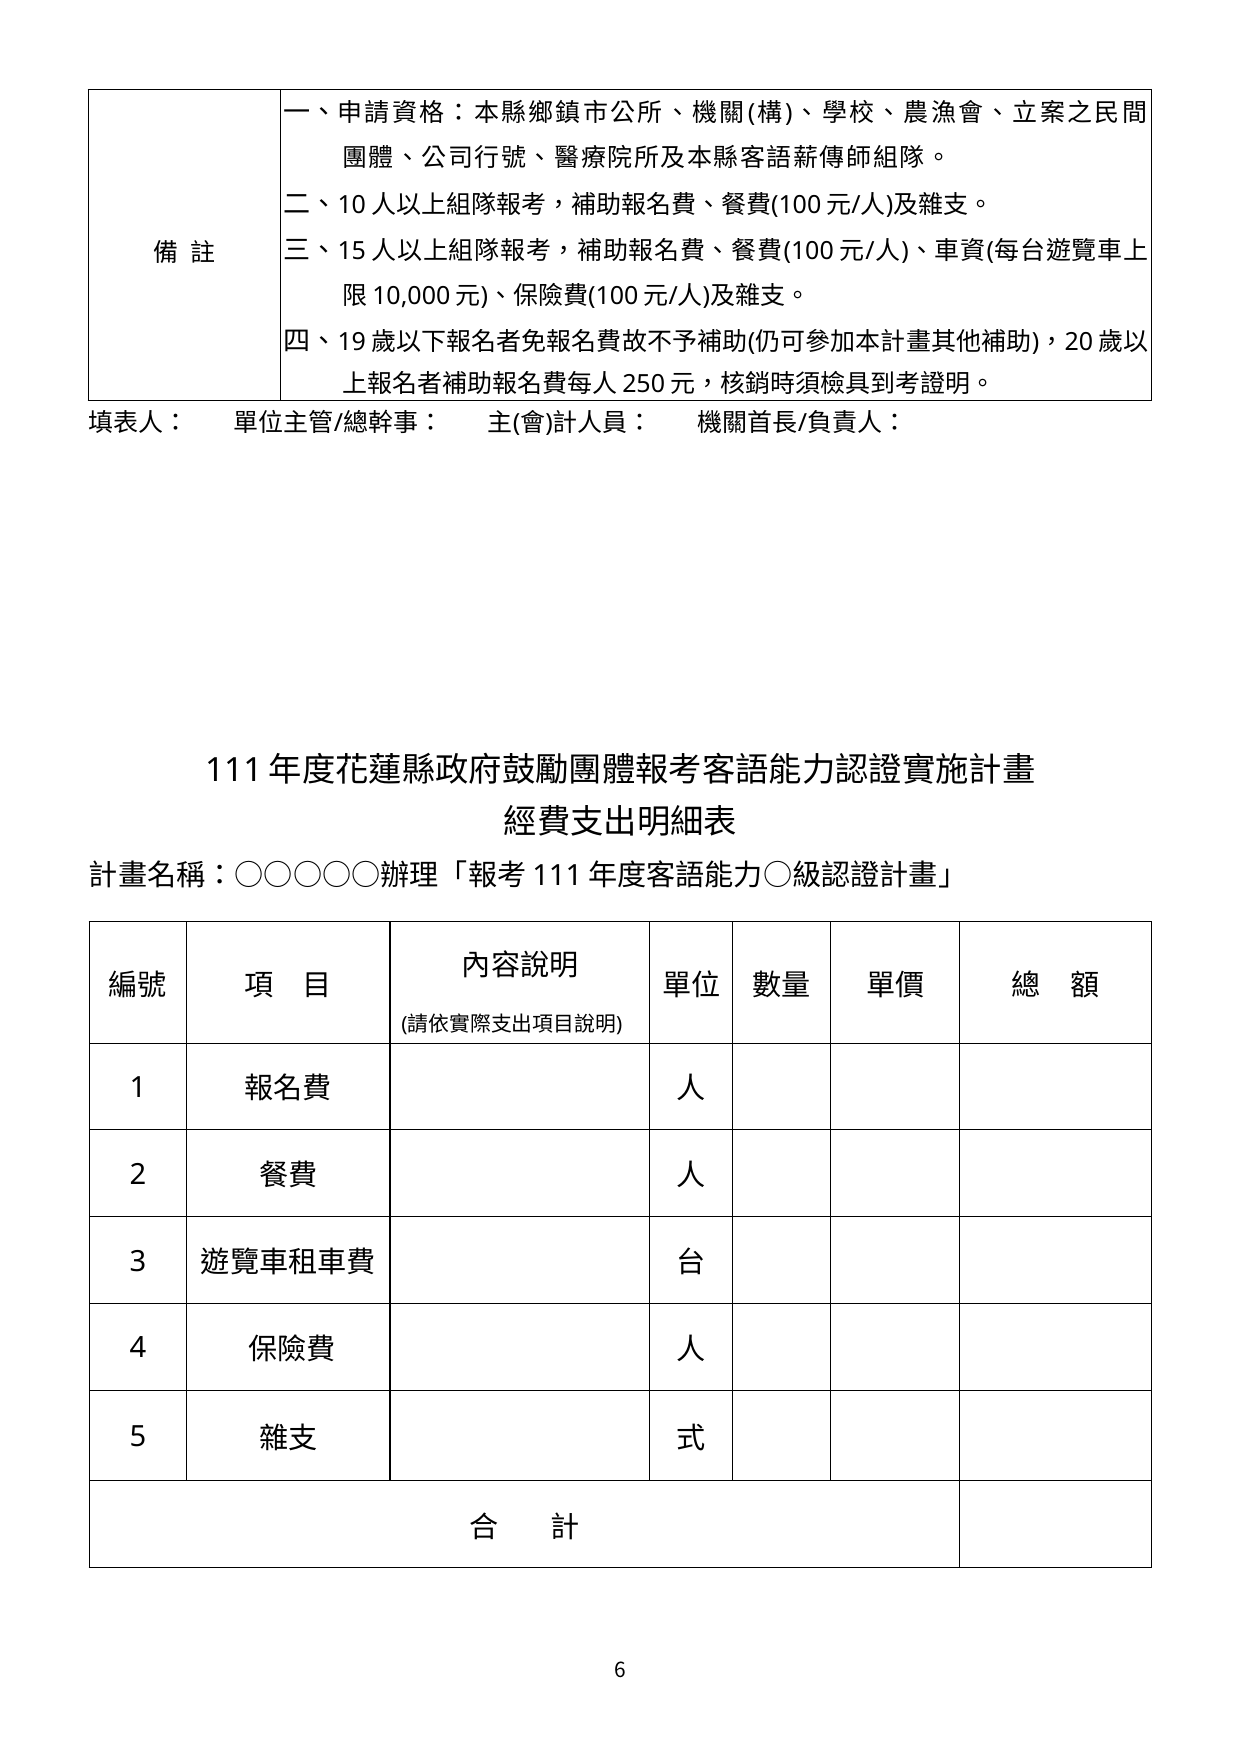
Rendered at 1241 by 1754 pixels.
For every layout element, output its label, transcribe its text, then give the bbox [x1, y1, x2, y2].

table_cell [733, 1304, 830, 1389]
table_cell [960, 1044, 1151, 1129]
table_cell [733, 1217, 830, 1303]
table_cell 備 註 [89, 90, 280, 400]
table_cell 報名費 [187, 1044, 389, 1129]
text 計畫名稱：○○○○○辦理「報考111年度客語能力○級認證計畫」 [89, 844, 1152, 896]
table_cell 申請資格：本縣鄉鎮市公所、機關(構)、學校、農漁會、立案之民間團體、公司行號、醫療院所及本縣客語薪傳師組隊。 10人以上組隊報考，補助報名費、餐費(100元/人)及雜支。 15人以上組隊報考，補助報名費、餐費(100元/人)、車資(每台遊覽車上限10,000元)、保險費(100元/人)及雜支。 19歲以下報名者免報名費故不予補助(仍可參加本計畫其他補助)，20歲以上報名者補助報名費每人250元，核銷時須檢具到考證明。 [281, 90, 1151, 400]
table_header 編號 [90, 922, 186, 1042]
table_cell [831, 1217, 959, 1303]
text 經費支出明細表 [89, 792, 1152, 844]
table_cell [733, 1391, 830, 1480]
table_cell 4 [90, 1304, 186, 1389]
table_cell 式 [650, 1391, 732, 1480]
table_cell 遊覽車租車費 [187, 1217, 389, 1303]
text 111年度花蓮縣政府鼓勵團體報考客語能力認證實施計畫 [89, 740, 1152, 792]
text 填表人： 單位主管/總幹事： 主(會)計人員： 機關首長/負責人： [89, 401, 1152, 441]
table_cell [960, 1304, 1151, 1389]
table_cell [960, 1217, 1151, 1303]
table_cell [960, 1391, 1151, 1480]
table_cell [391, 1304, 649, 1389]
table_cell 保險費 [187, 1304, 389, 1389]
table_header 單價 [831, 922, 959, 1042]
table_cell 人 [650, 1304, 732, 1389]
table_cell [960, 1130, 1151, 1216]
table_cell 5 [90, 1391, 186, 1480]
table_header 單位 [650, 922, 732, 1042]
table_cell 雜支 [187, 1391, 389, 1480]
table_cell [733, 1130, 830, 1216]
table_cell 台 [650, 1217, 732, 1303]
table_cell [831, 1304, 959, 1389]
table_cell 合 計 [90, 1481, 959, 1567]
table_cell [831, 1130, 959, 1216]
table_cell [960, 1481, 1151, 1567]
table_cell 3 [90, 1217, 186, 1303]
table_cell [831, 1044, 959, 1129]
table_cell [831, 1391, 959, 1480]
table_cell 餐費 [187, 1130, 389, 1216]
table_cell 人 [650, 1130, 732, 1216]
table_header 總 額 [960, 922, 1151, 1042]
table_cell 人 [650, 1044, 732, 1129]
table_header 內容說明 (請依實際支出項目說明) [391, 922, 649, 1042]
table_cell 2 [90, 1130, 186, 1216]
table_cell 1 [90, 1044, 186, 1129]
table_cell [391, 1130, 649, 1216]
table_cell [391, 1391, 649, 1480]
table_cell [733, 1044, 830, 1129]
table_cell [391, 1044, 649, 1129]
table_header 項 目 [187, 922, 389, 1042]
table_header 數量 [733, 922, 830, 1042]
table_cell [391, 1217, 649, 1303]
